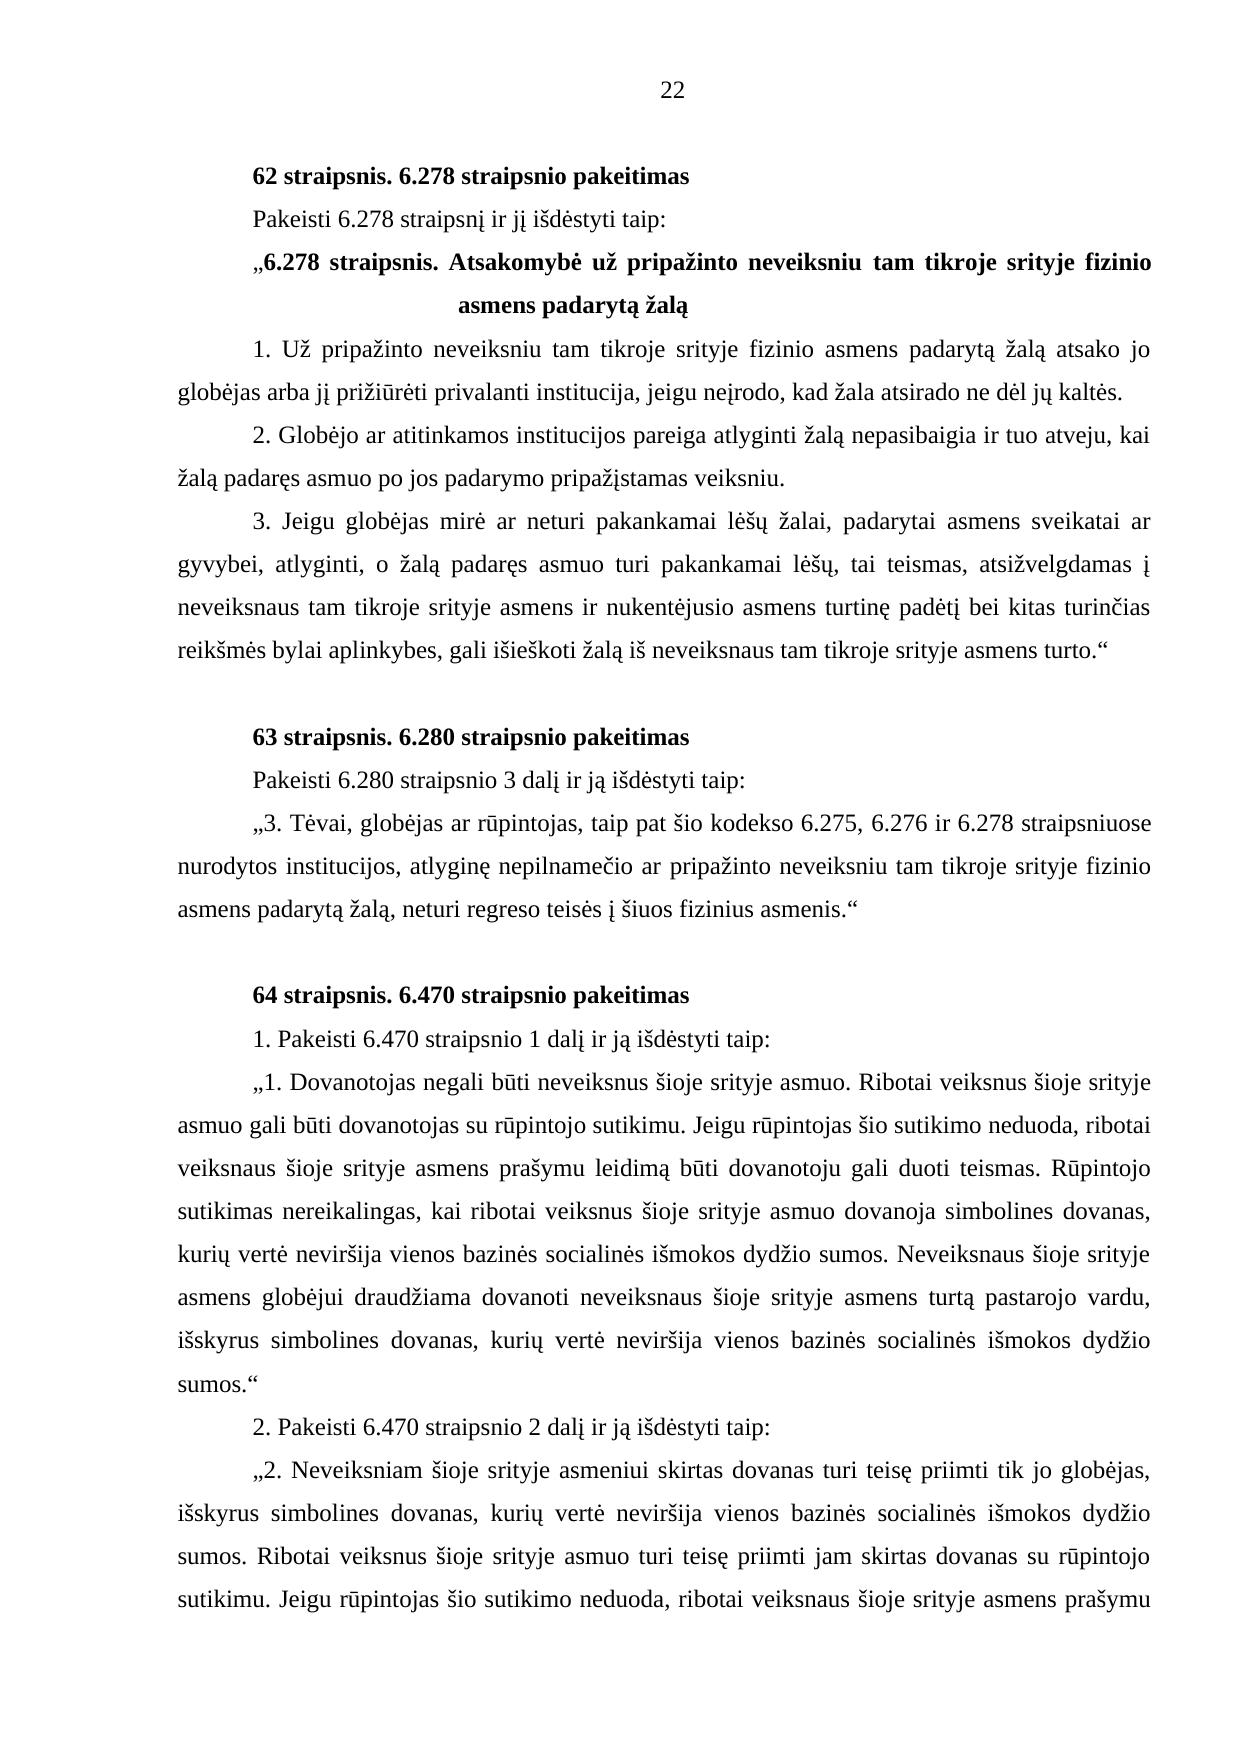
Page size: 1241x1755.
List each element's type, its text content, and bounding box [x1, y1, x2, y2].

text 2. Globėjo ar atitinkamos institucijos pareiga atlyginti žalą nepasibaigia ir tuo atveju, kai žalą padaręs asmuo po jos padarymo pripažįstamas veiksniu. [177, 420, 1152, 492]
text 1. Pakeisti 6.470 straipsnio 1 dalį ir ją išdėstyti taip: [177, 1024, 1152, 1052]
text „6.278 straipsnis. Atsakomybė už pripažinto neveiksniu tam tikroje srityje fizinio asmens padarytą žalą [252, 247, 1152, 319]
text 1. Už pripažinto neveiksniu tam tikroje srityje fizinio asmens padarytą žalą atsako jo globėjas arba jį prižiūrėti privalanti institucija, jeigu neįrodo, kad žala atsirado ne dėl jų kaltės. [177, 334, 1152, 406]
text „3. Tėvai, globėjas ar rūpintojas, taip pat šio kodekso 6.275, 6.276 ir 6.278 straipsniuose nurodytos institucijos, atlyginę nepilnamečio ar pripažinto neveiksniu tam tikroje srityje fizinio asmens padarytą žalą, neturi regreso teisės į šiuos fizinius asmenis.“ [177, 808, 1152, 923]
text „2. Neveiksniam šioje srityje asmeniui skirtas dovanas turi teisę priimti tik jo globėjas, išskyrus simbolines dovanas, kurių vertė neviršija vienos bazinės socialinės išmokos dydžio sumos. Ribotai veiksnus šioje srityje asmuo turi teisę priimti jam skirtas dovanas su rūpintojo sutikimu. Jeigu rūpintojas šio sutikimo neduoda, ribotai veiksnaus šioje srityje asmens prašymu [177, 1455, 1152, 1613]
text 3. Jeigu globėjas mirė ar neturi pakankamai lėšų žalai, padarytai asmens sveikatai ar gyvybei, atlyginti, o žalą padaręs asmuo turi pakankamai lėšų, tai teismas, atsižvelgdamas į neveiksnaus tam tikroje srityje asmens ir nukentėjusio asmens turtinę padėtį bei kitas turinčias reikšmės bylai aplinkybes, gali išieškoti žalą iš neveiksnaus tam tikroje srityje asmens turto.“ [177, 506, 1152, 664]
text Pakeisti 6.278 straipsnį ir jį išdėstyti taip: [177, 204, 1152, 233]
text „1. Dovanotojas negali būti neveiksnus šioje srityje asmuo. Ribotai veiksnus šioje srityje asmuo gali būti dovanotojas su rūpintojo sutikimu. Jeigu rūpintojas šio sutikimo neduoda, ribotai veiksnaus šioje srityje asmens prašymu leidimą būti dovanotoju gali duoti teismas. Rūpintojo sutikimas nereikalingas, kai ribotai veiksnus šioje srityje asmuo dovanoja simbolines dovanas, kurių vertė neviršija vienos bazinės socialinės išmokos dydžio sumos. Neveiksnaus šioje srityje asmens globėjui draudžiama dovanoti neveiksnaus šioje srityje asmens turtą pastarojo vardu, išskyrus simbolines dovanas, kurių vertė neviršija vienos bazinės socialinės išmokos dydžio sumos.“ [177, 1067, 1152, 1397]
text 64 straipsnis. 6.470 straipsnio pakeitimas [177, 981, 1152, 1009]
text 2. Pakeisti 6.470 straipsnio 2 dalį ir ją išdėstyti taip: [177, 1412, 1152, 1441]
text Pakeisti 6.280 straipsnio 3 dalį ir ją išdėstyti taip: [177, 765, 1152, 794]
text 62 straipsnis. 6.278 straipsnio pakeitimas [177, 161, 1152, 190]
text 63 straipsnis. 6.280 straipsnio pakeitimas [177, 722, 1152, 751]
